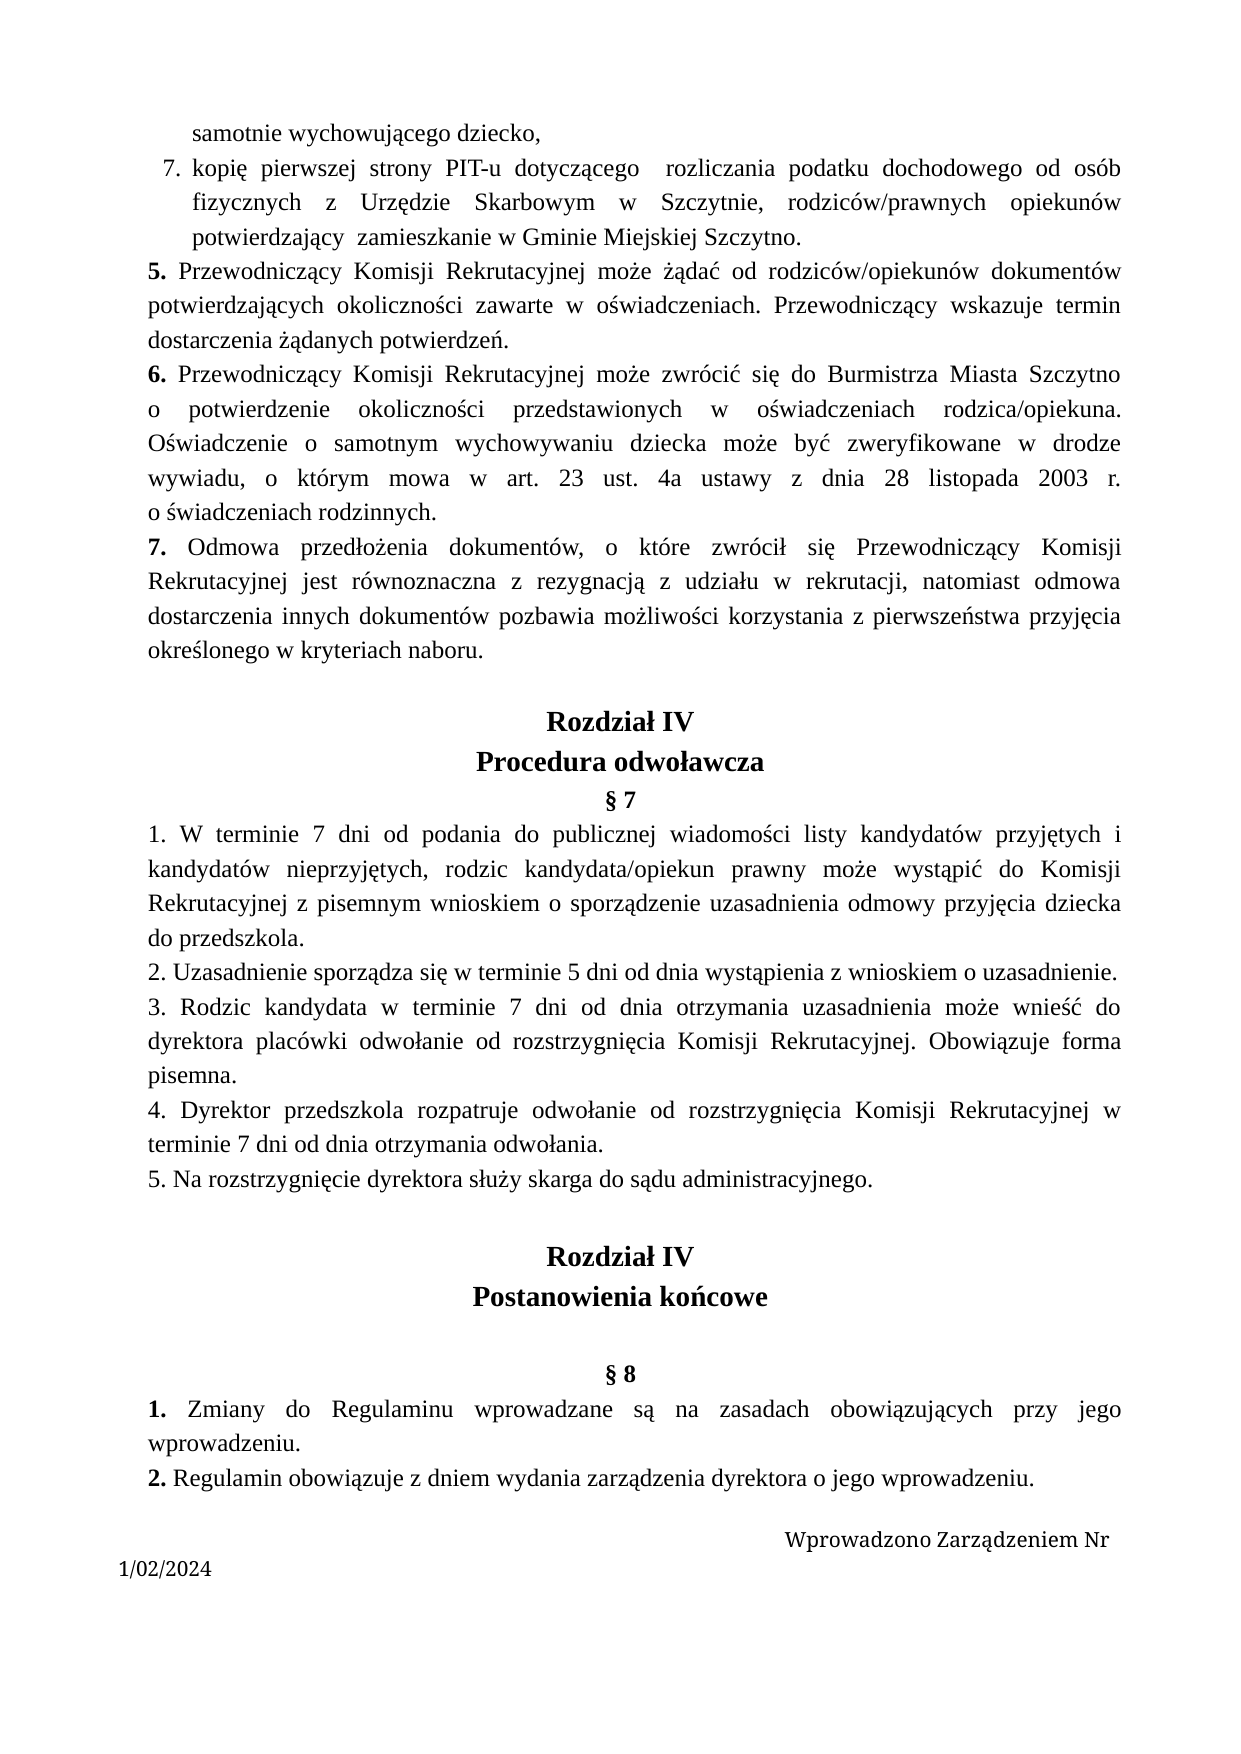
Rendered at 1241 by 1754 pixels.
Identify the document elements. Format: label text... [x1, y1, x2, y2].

text 5. Na rozstrzygnięcie dyrektora służy skarga do sądu administracyjnego. [148, 1164, 1122, 1193]
text Postanowienia końcowe [118, 1279, 1122, 1312]
text § 7 [118, 785, 1122, 813]
text § 8 [118, 1359, 1122, 1388]
text 7. Odmowa przedłożenia dokumentów, o które zwrócił się Przewodniczący Komisji Rekrutacyjnej jest równoznaczna z rezygnacją z udziału w rekrutacji, natomiast odmowa dostarczenia innych dokumentów pozbawia możliwości korzystania z pierwszeństwa przyjęcia określonego w kryteriach naboru. [148, 532, 1122, 664]
text 3. Rodzic kandydata w terminie 7 dni od dnia otrzymania uzasadnienia może wnieść do dyrektora placówki odwołanie od rozstrzygnięcia Komisji Rekrutacyjnej. Obowiązuje forma pisemna. [148, 992, 1122, 1089]
text 4. Dyrektor przedszkola rozpatruje odwołanie od rozstrzygnięcia Komisji Rekrutacyjnej w terminie 7 dni od dnia otrzymania odwołania. [148, 1095, 1122, 1158]
text Procedura odwoławcza [118, 744, 1122, 778]
text Rozdział IV [118, 704, 1122, 738]
text 1. Zmiany do Regulaminu wprowadzane są na zasadach obowiązujących przy jego wprowadzeniu. [148, 1394, 1122, 1457]
list kopię pierwszej strony PIT-u dotyczącego rozliczania podatku dochodowego od osób fizycznych z Urzędzie Skarbowym w Szczytnie, rodziców/prawnych opiekunów potwierdzający zamieszkanie w Gminie Miejskiej Szczytno. [162, 153, 1122, 250]
text 1. W terminie 7 dni od podania do publicznej wiadomości listy kandydatów przyjętych i kandydatów nieprzyjętych, rodzic kandydata/opiekun prawny może wystąpić do Komisji Rekrutacyjnej z pisemnym wnioskiem o sporządzenie uzasadnienia odmowy przyjęcia dziecka do przedszkola. [148, 819, 1122, 951]
text 2. Regulamin obowiązuje z dniem wydania zarządzenia dyrektora o jego wprowadzeniu. [148, 1463, 1122, 1491]
text 6. Przewodniczący Komisji Rekrutacyjnej może zwrócić się do Burmistrza Miasta Szczytno o potwierdzenie okoliczności przedstawionych w oświadczeniach rodzica/opiekuna. Oświadczenie o samotnym wychowywaniu dziecka może być zweryfikowane w drodze wywiadu, o którym mowa w art. 23 ust. 4a ustawy z dnia 28 listopada 2003 r. o świadczeniach rodzinnych. [148, 359, 1122, 526]
text Rozdział IV [118, 1239, 1122, 1272]
list samotnie wychowującego dziecko, [162, 118, 1122, 147]
text 5. Przewodniczący Komisji Rekrutacyjnej może żądać od rodziców/opiekunów dokumentów potwierdzających okoliczności zawarte w oświadczeniach. Przewodniczący wskazuje termin dostarczenia żądanych potwierdzeń. [148, 256, 1122, 354]
text 2. Uzasadnienie sporządza się w terminie 5 dni od dnia wystąpienia z wnioskiem o uzasadnienie. [148, 957, 1122, 986]
text Wprowadzono Zarządzeniem Nr 1/02/2024 [118, 1526, 1122, 1582]
